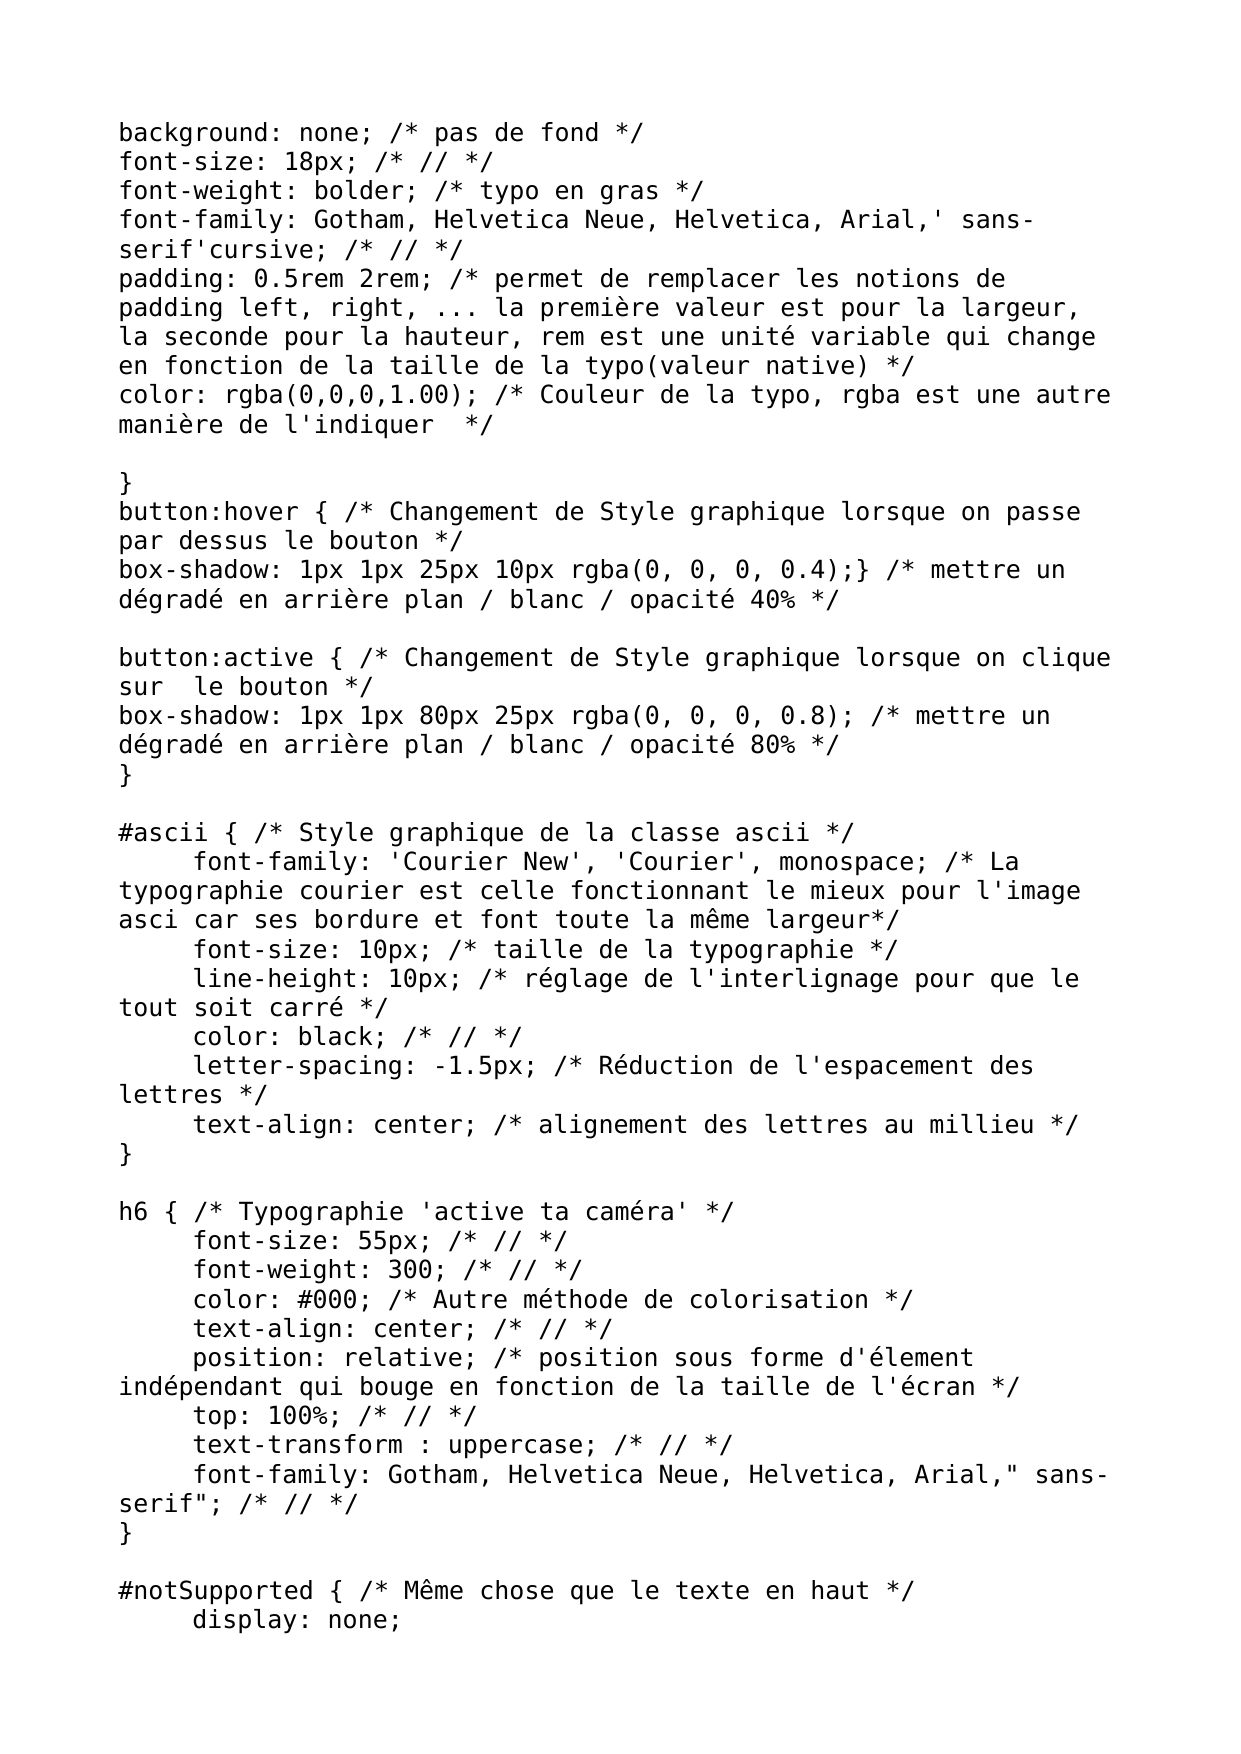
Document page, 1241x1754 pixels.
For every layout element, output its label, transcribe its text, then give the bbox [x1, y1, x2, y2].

text background: none; /* pas de fond */ font-size: 18px; /* // */ font-weight: bolder; /* typo en gras */ font-family: Gotham, Helvetica Neue, Helvetica, Arial,' sans-serif'cursive; /* // */ padding: 0.5rem 2rem; /* permet de remplacer les notions de padding left, right, ... la première valeur est pour la largeur, la seconde pour la hauteur, rem est une unité variable qui change en fonction de la taille de la typo(valeur native) */ color: rgba(0,0,0,1.00); /* Couleur de la typo, rgba est une autre manière de l'indiquer */ } button:hover { /* Changement de Style graphique lorsque on passe par dessus le bouton */ box-shadow: 1px 1px 25px 10px rgba(0, 0, 0, 0.4);} /* mettre un dégradé en arrière plan / blanc / opacité 40% */ button:active { /* Changement de Style graphique lorsque on clique sur le bouton */ box-shadow: 1px 1px 80px 25px rgba(0, 0, 0, 0.8); /* mettre un dégradé en arrière plan / blanc / opacité 80% */ } #ascii { /* Style graphique de la classe ascii */ font-family: 'Courier New', 'Courier', monospace; /* La typographie courier est celle fonctionnant le mieux pour l'image asci car ses bordure et font toute la même largeur*/ font-size: 10px; /* taille de la typographie */ line-height: 10px; /* réglage de l'interlignage pour que le tout soit carré */ color: black; /* // */ letter-spacing: -1.5px; /* Réduction de l'espacement des lettres */ text-align: center; /* alignement des lettres au millieu */ } h6 { /* Typographie 'active ta caméra' */ font-size: 55px; /* // */ font-weight: 300; /* // */ color: #000; /* Autre méthode de colorisation */ text-align: center; /* // */ position: relative; /* position sous forme d'élement indépendant qui bouge en fonction de la taille de l'écran */ top: 100%; /* // */ text-transform : uppercase; /* // */ font-family: Gotham, Helvetica Neue, Helvetica, Arial," sans-serif"; /* // */ } #notSupported { /* Même chose que le texte en haut */ display: none; [118, 118, 1122, 1635]
